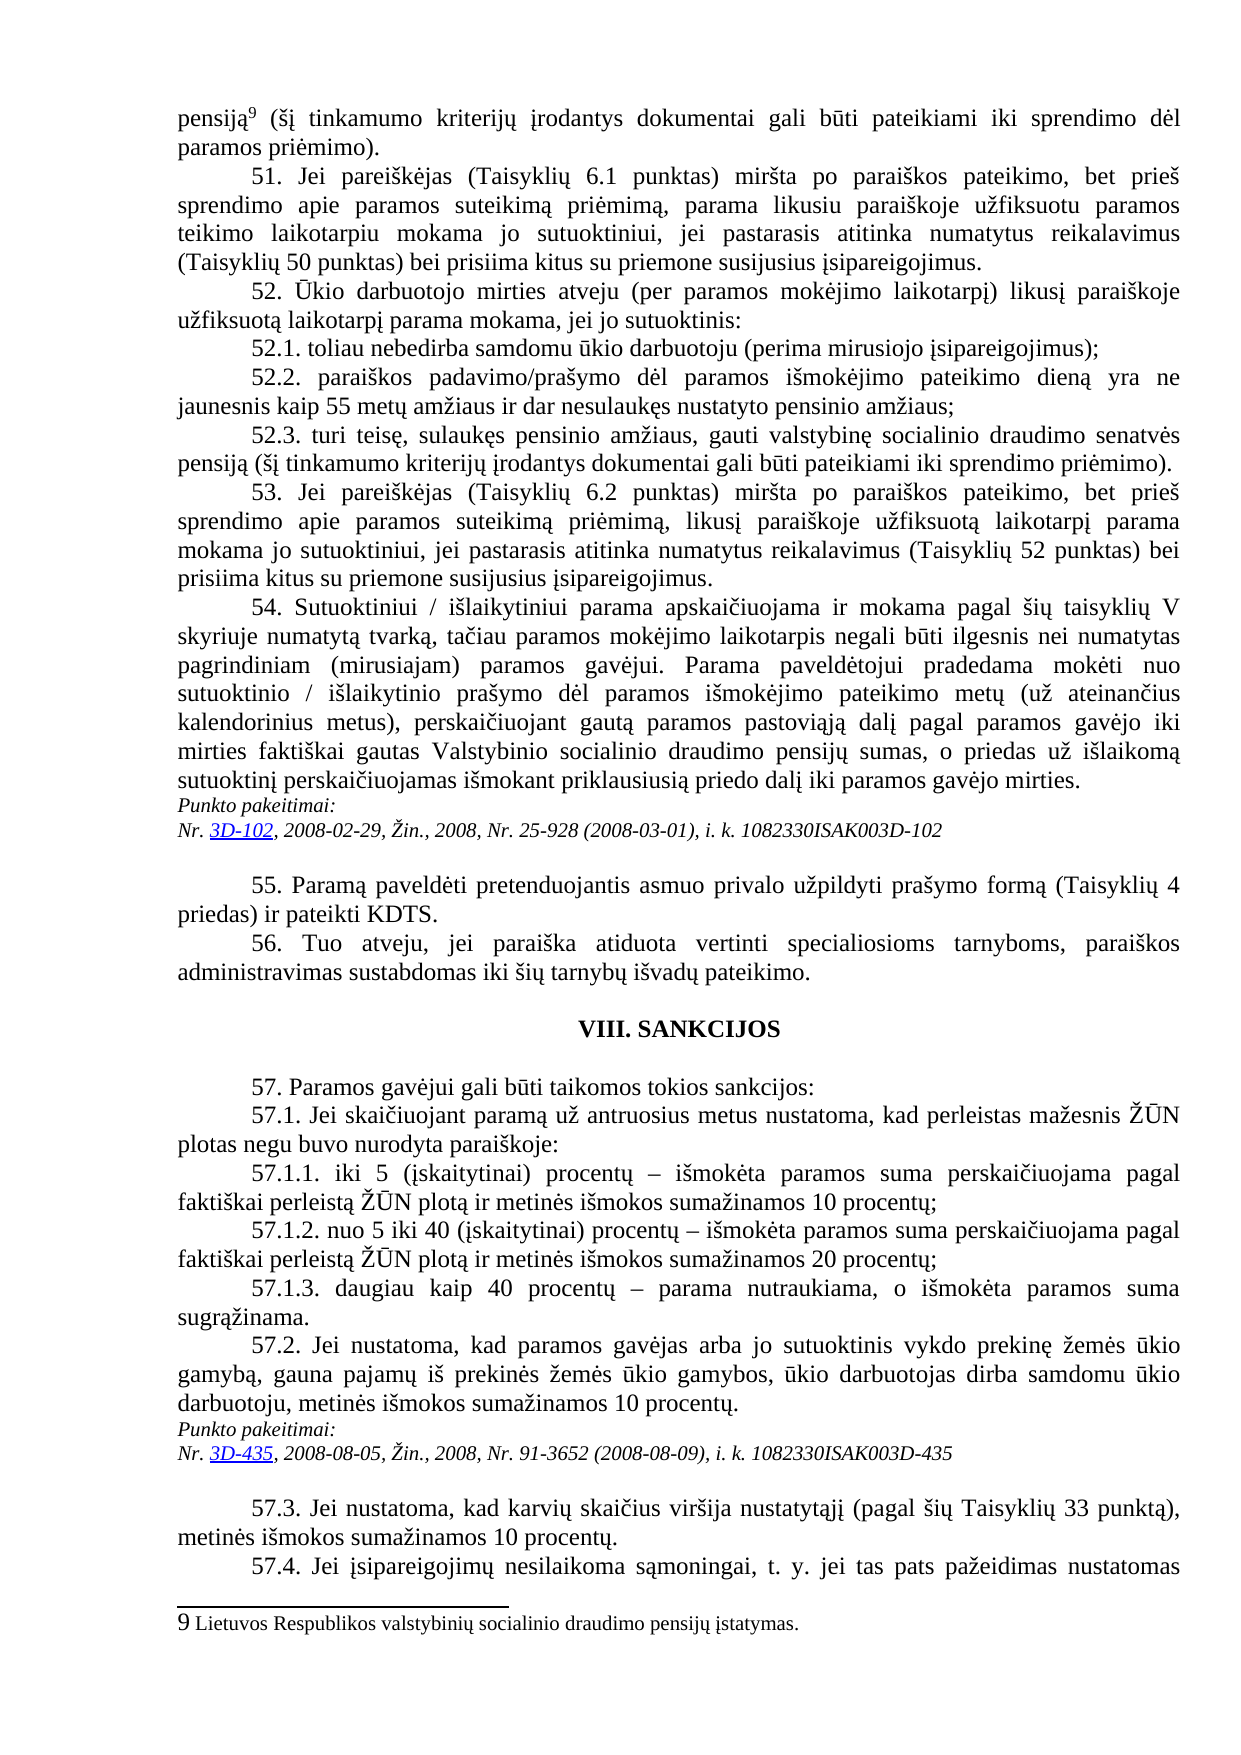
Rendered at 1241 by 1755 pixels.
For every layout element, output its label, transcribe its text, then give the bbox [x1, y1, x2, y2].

text 52.1. toliau nebedirba samdomu ūkio darbuotoju (perima mirusiojo įsipareigojimus); [177, 333, 1181, 362]
text 51. Jei pareiškėjas (Taisyklių 6.1 punktas) miršta po paraiškos pateikimo, bet prieš sprendimo apie paramos suteikimą priėmimą, parama likusiu paraiškoje užfiksuotu paramos teikimo laikotarpiu mokama jo sutuoktiniui, jei pastarasis atitinka numatytus reikalavimus (Taisyklių 50 punktas) bei prisiima kitus su priemone susijusius įsipareigojimus. [177, 161, 1181, 276]
text Nr. 3D-102, 2008-02-29, Žin., 2008, Nr. 25-928 (2008-03-01), i. k. 1082330ISAK003D-102 [177, 817, 1181, 842]
text 53. Jei pareiškėjas (Taisyklių 6.2 punktas) miršta po paraiškos pateikimo, bet prieš sprendimo apie paramos suteikimą priėmimą, likusį paraiškoje užfiksuotą laikotarpį parama mokama jo sutuoktiniui, jei pastarasis atitinka numatytus reikalavimus (Taisyklių 52 punktas) bei prisiima kitus su priemone susijusius įsipareigojimus. [177, 477, 1181, 592]
text 52.2. paraiškos padavimo/prašymo dėl paramos išmokėjimo pateikimo dieną yra ne jaunesnis kaip 55 metų amžiaus ir dar nesulaukęs nustatyto pensinio amžiaus; [177, 362, 1181, 420]
text Punkto pakeitimai: [177, 1417, 1181, 1441]
text 57. Paramos gavėjui gali būti taikomos tokios sankcijos: [177, 1072, 1181, 1100]
text Nr. 3D-435, 2008-08-05, Žin., 2008, Nr. 91-3652 (2008-08-09), i. k. 1082330ISAK003D-435 [177, 1441, 1181, 1465]
text Lietuvos Respublikos valstybinių socialinio draudimo pensijų įstatymas. [177, 1607, 1181, 1636]
text 57.3. Jei nustatoma, kad karvių skaičius viršija nustatytąjį (pagal šių Taisyklių 33 punktą), metinės išmokos sumažinamos 10 procentų. [177, 1493, 1181, 1551]
text 57.1. Jei skaičiuojant paramą už antruosius metus nustatoma, kad perleistas mažesnis ŽŪN plotas negu buvo nurodyta paraiškoje: [177, 1100, 1181, 1158]
text 57.1.2. nuo 5 iki 40 (įskaitytinai) procentų – išmokėta paramos suma perskaičiuojama pagal faktiškai perleistą ŽŪN plotą ir metinės išmokos sumažinamos 20 procentų; [177, 1215, 1181, 1273]
text VIII. SANKCIJOS [177, 1014, 1181, 1043]
text 52.3. turi teisę, sulaukęs pensinio amžiaus, gauti valstybinę socialinio draudimo senatvės pensiją (šį tinkamumo kriterijų įrodantys dokumentai gali būti pateikiami iki sprendimo priėmimo). [177, 420, 1181, 477]
text 56. Tuo atveju, jei paraiška atiduota vertinti specialiosioms tarnyboms, paraiškos administravimas sustabdomas iki šių tarnybų išvadų pateikimo. [177, 928, 1181, 985]
text 55. Paramą paveldėti pretenduojantis asmuo privalo užpildyti prašymo formą (Taisyklių 4 priedas) ir pateikti KDTS. [177, 870, 1181, 928]
text 57.1.1. iki 5 (įskaitytinai) procentų – išmokėta paramos suma perskaičiuojama pagal faktiškai perleistą ŽŪN plotą ir metinės išmokos sumažinamos 10 procentų; [177, 1158, 1181, 1215]
text 57.4. Jei įsipareigojimų nesilaikoma sąmoningai, t. y. jei tas pats pažeidimas nustatomas [177, 1551, 1181, 1580]
text 57.2. Jei nustatoma, kad paramos gavėjas arba jo sutuoktinis vykdo prekinę žemės ūkio gamybą, gauna pajamų iš prekinės žemės ūkio gamybos, ūkio darbuotojas dirba samdomu ūkio darbuotoju, metinės išmokos sumažinamos 10 procentų. [177, 1330, 1181, 1417]
text Punkto pakeitimai: [177, 793, 1181, 817]
text 52. Ūkio darbuotojo mirties atveju (per paramos mokėjimo laikotarpį) likusį paraiškoje užfiksuotą laikotarpį parama mokama, jei jo sutuoktinis: [177, 276, 1181, 333]
text 54. Sutuoktiniui / išlaikytiniui parama apskaičiuojama ir mokama pagal šių taisyklių V skyriuje numatytą tvarką, tačiau paramos mokėjimo laikotarpis negali būti ilgesnis nei numatytas pagrindiniam (mirusiajam) paramos gavėjui. Parama paveldėtojui pradedama mokėti nuo sutuoktinio / išlaikytinio prašymo dėl paramos išmokėjimo pateikimo metų (už ateinančius kalendorinius metus), perskaičiuojant gautą paramos pastoviąją dalį pagal paramos gavėjo iki mirties faktiškai gautas Valstybinio socialinio draudimo pensijų sumas, o priedas už išlaikomą sutuoktinį perskaičiuojamas išmokant priklausiusią priedo dalį iki paramos gavėjo mirties. [177, 592, 1181, 793]
text 50.4. turi teisę, sulaukęs pensinio amžiaus, gauti valstybinę socialinio draudimo senatvės pensiją (šį tinkamumo kriterijų įrodantys dokumentai gali būti pateikiami iki sprendimo dėl paramos priėmimo). [177, 103, 1181, 161]
text 57.1.3. daugiau kaip 40 procentų – parama nutraukiama, o išmokėta paramos suma sugrąžinama. [177, 1273, 1181, 1330]
